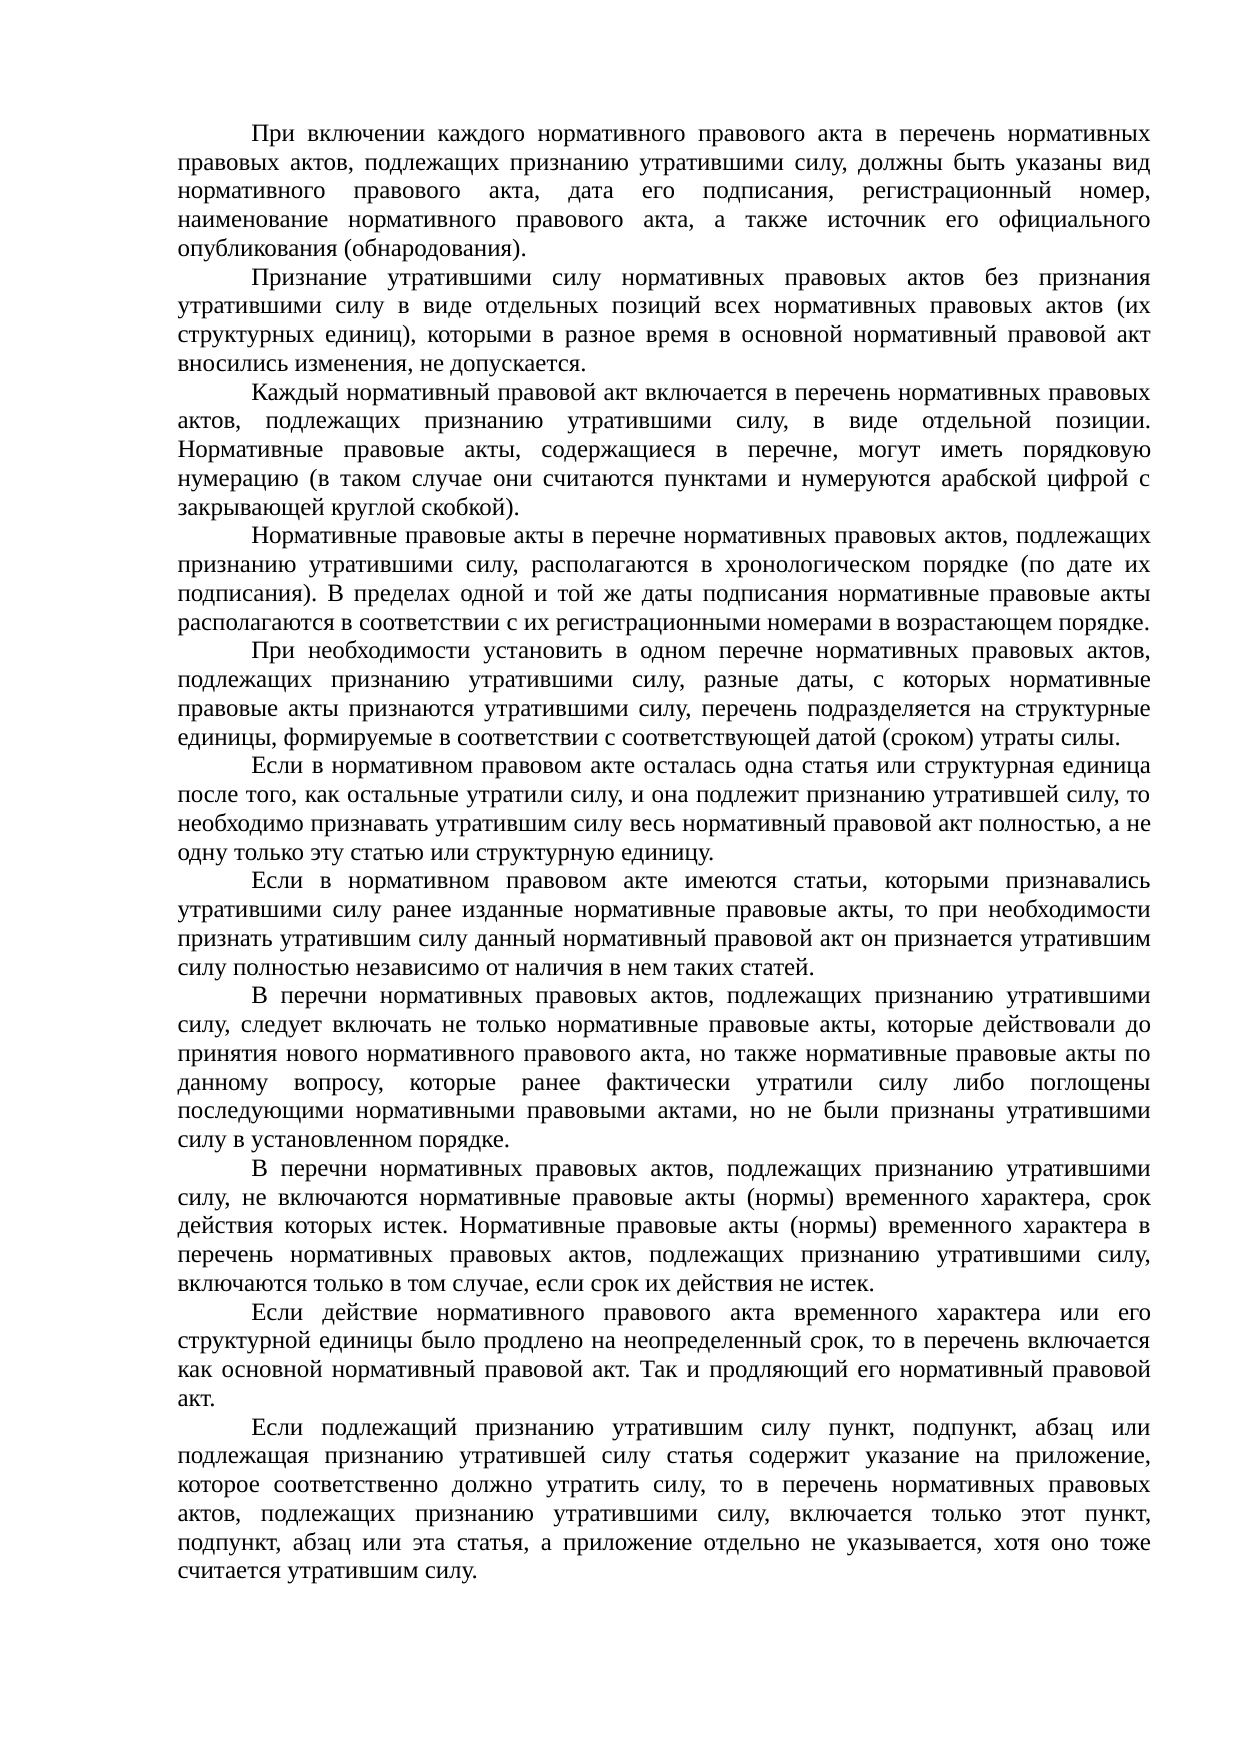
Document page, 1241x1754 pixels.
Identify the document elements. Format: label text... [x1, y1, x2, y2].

text Нормативные правовые акты в перечне нормативных правовых актов, подлежащих признанию утратившими силу, располагаются в хронологическом порядке (по дате их подписания). В пределах одной и той же даты подписания нормативные правовые акты располагаются в соответствии с их регистрационными номерами в возрастающем порядке. [177, 521, 1152, 636]
text При необходимости установить в одном перечне нормативных правовых актов, подлежащих признанию утратившими силу, разные даты, с которых нормативные правовые акты признаются утратившими силу, перечень подразделяется на структурные единицы, формируемые в соответствии с соответствующей датой (сроком) утраты силы. [177, 636, 1152, 751]
text Каждый нормативный правовой акт включается в перечень нормативных правовых актов, подлежащих признанию утратившими силу, в виде отдельной позиции. Нормативные правовые акты, содержащиеся в перечне, могут иметь порядковую нумерацию (в таком случае они считаются пунктами и нумеруются арабской цифрой с закрывающей круглой скобкой). [177, 377, 1152, 521]
text Признание утратившими силу нормативных правовых актов без признания утратившими силу в виде отдельных позиций всех нормативных правовых актов (их структурных единиц), которыми в разное время в основной нормативный правовой акт вносились изменения, не допускается. [177, 262, 1152, 377]
text В перечни нормативных правовых актов, подлежащих признанию утратившими силу, не включаются нормативные правовые акты (нормы) временного характера, срок действия которых истек. Нормативные правовые акты (нормы) временного характера в перечень нормативных правовых актов, подлежащих признанию утратившими силу, включаются только в том случае, если срок их действия не истек. [177, 1153, 1152, 1297]
text При включении каждого нормативного правового акта в перечень нормативных правовых актов, подлежащих признанию утратившими силу, должны быть указаны вид нормативного правового акта, дата его подписания, регистрационный номер, наименование нормативного правового акта, а также источник его официального опубликования (обнародования). [177, 118, 1152, 262]
text Если в нормативном правовом акте имеются статьи, которыми признавались утратившими силу ранее изданные нормативные правовые акты, то при необходимости признать утратившим силу данный нормативный правовой акт он признается утратившим силу полностью независимо от наличия в нем таких статей. [177, 866, 1152, 981]
text Если действие нормативного правового акта временного характера или его структурной единицы было продлено на неопределенный срок, то в перечень включается как основной нормативный правовой акт. Так и продляющий его нормативный правовой акт. [177, 1297, 1152, 1412]
text В перечни нормативных правовых актов, подлежащих признанию утратившими силу, следует включать не только нормативные правовые акты, которые действовали до принятия нового нормативного правового акта, но также нормативные правовые акты по данному вопросу, которые ранее фактически утратили силу либо поглощены последующими нормативными правовыми актами, но не были признаны утратившими силу в установленном порядке. [177, 981, 1152, 1153]
text Если в нормативном правовом акте осталась одна статья или структурная единица после того, как остальные утратили силу, и она подлежит признанию утратившей силу, то необходимо признавать утратившим силу весь нормативный правовой акт полностью, а не одну только эту статью или структурную единицу. [177, 751, 1152, 866]
text Если подлежащий признанию утратившим силу пункт, подпункт, абзац или подлежащая признанию утратившей силу статья содержит указание на приложение, которое соответственно должно утратить силу, то в перечень нормативных правовых актов, подлежащих признанию утратившими силу, включается только этот пункт, подпункт, абзац или эта статья, а приложение отдельно не указывается, хотя оно тоже считается утратившим силу. [177, 1412, 1152, 1584]
